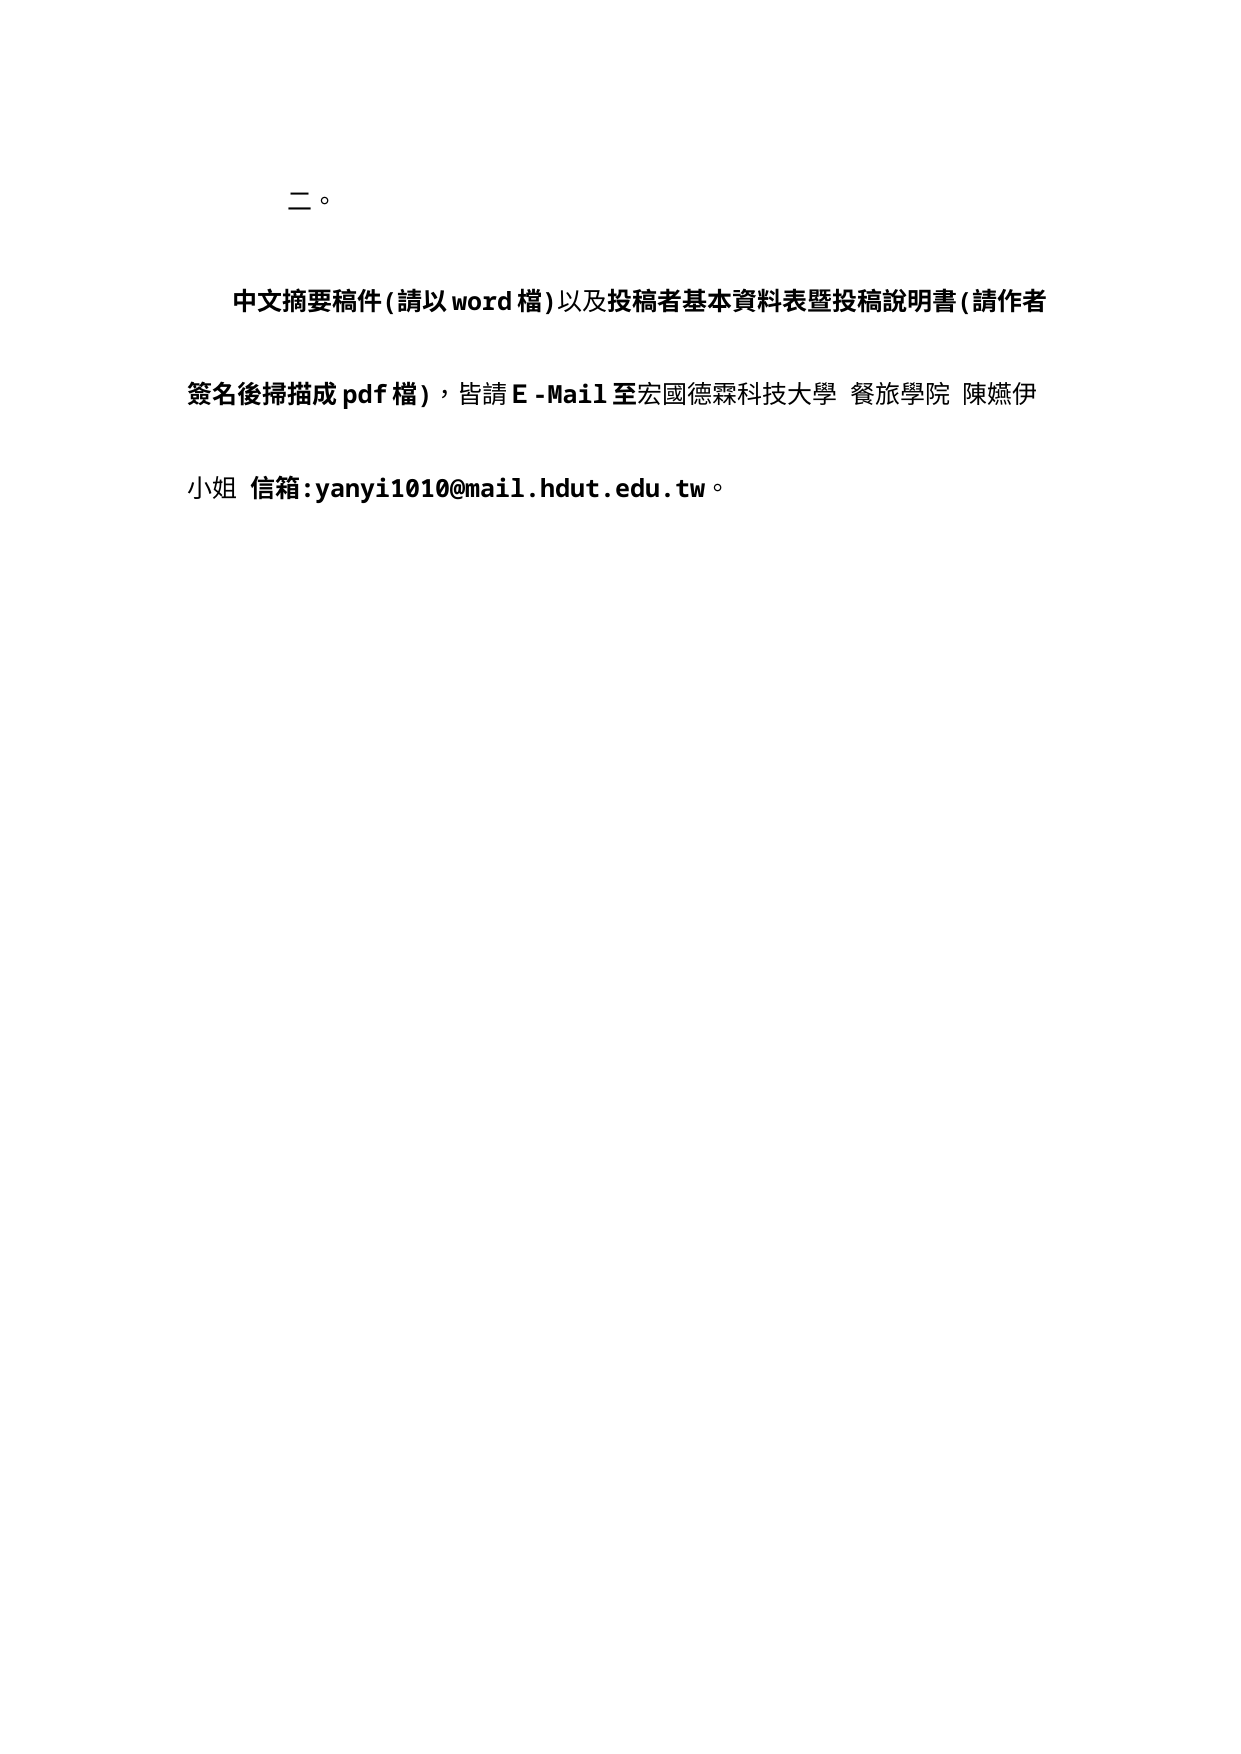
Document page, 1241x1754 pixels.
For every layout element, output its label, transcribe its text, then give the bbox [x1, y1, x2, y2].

text 中文摘要稿件(請以word檔)以及投稿者基本資料表暨投稿說明書(請作者簽名後掃描成pdf檔)，皆請Ｅ-Mail至宏國德霖科技大學 餐旅學院 陳嬿伊小姐 信箱:yanyi1010@mail.hdut.edu.tw。 [187, 258, 1053, 508]
list 投稿者請填寫「投稿者基本資料表暨投稿說明書」一份，請參閱附件二。 [237, 158, 1053, 221]
